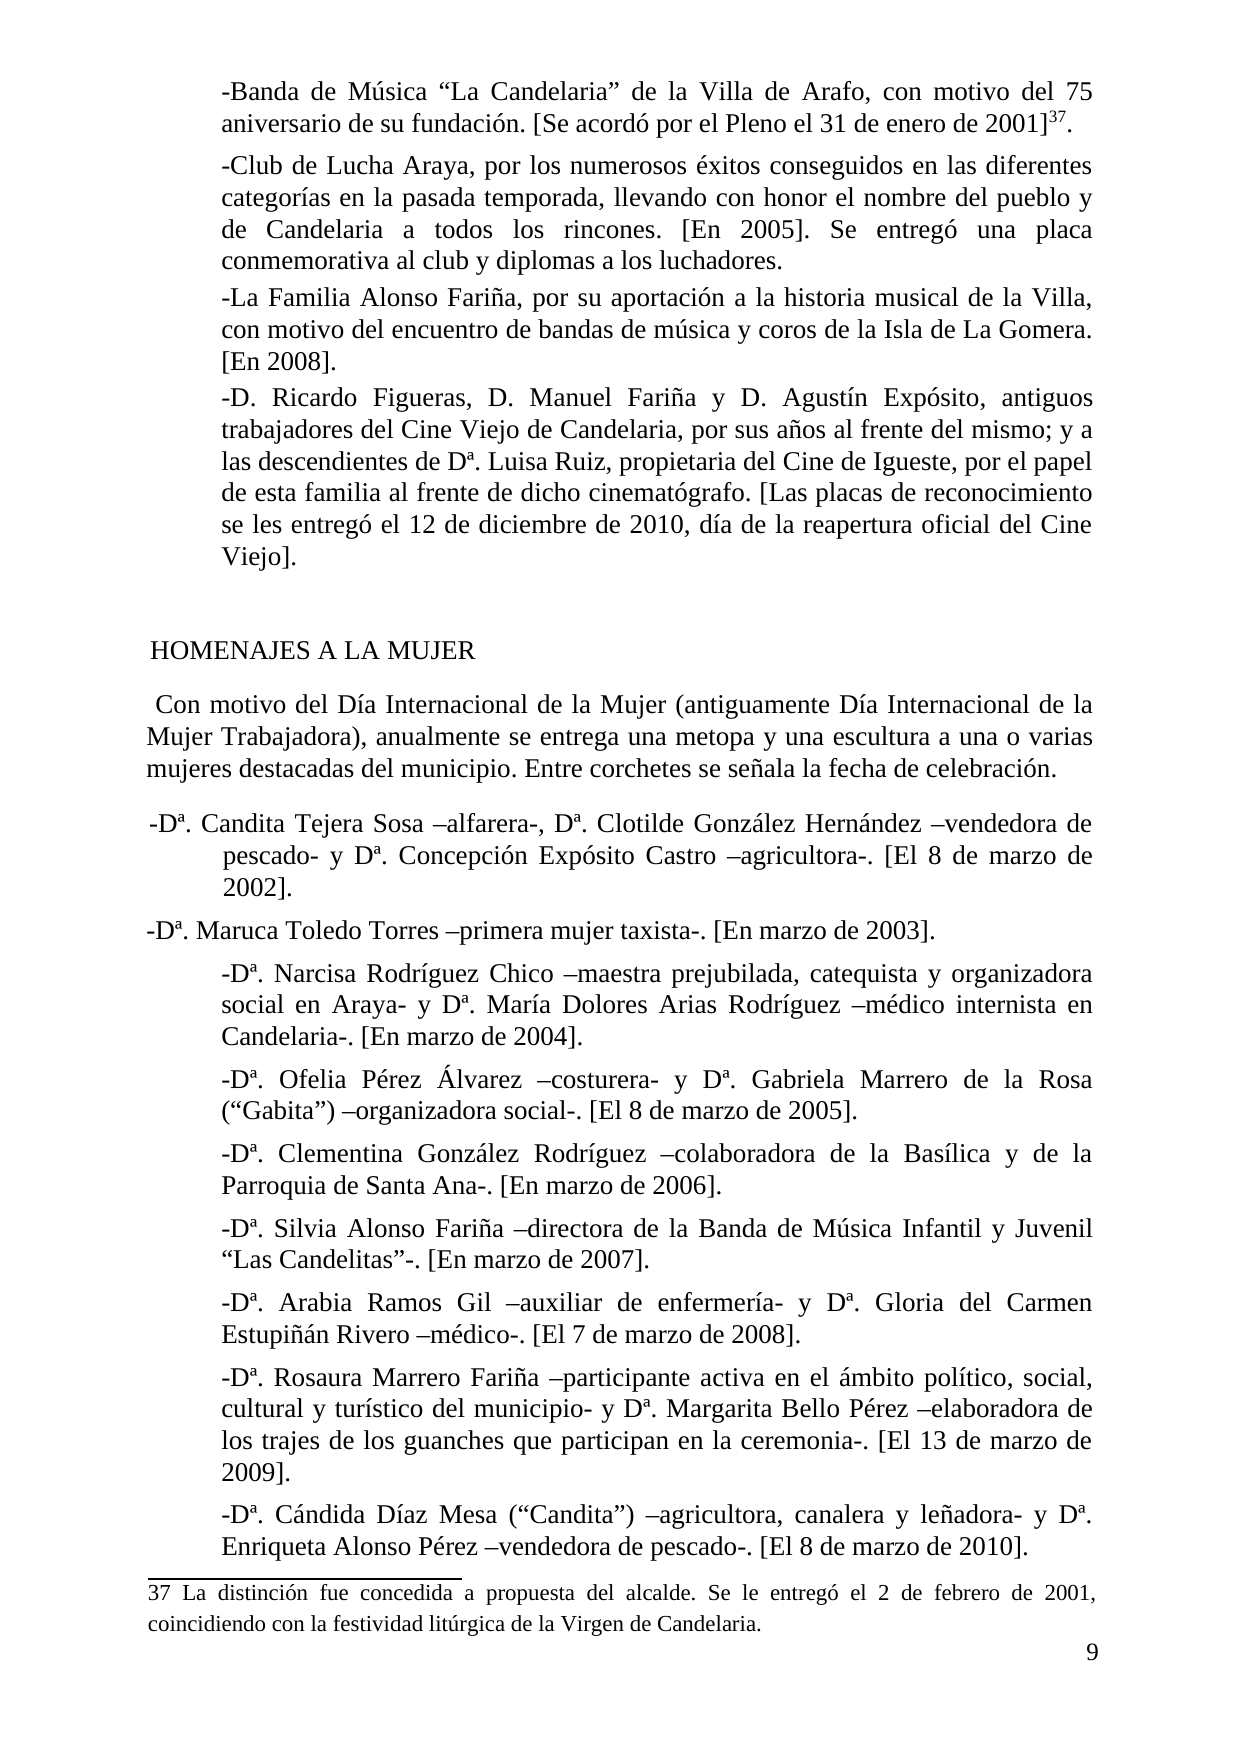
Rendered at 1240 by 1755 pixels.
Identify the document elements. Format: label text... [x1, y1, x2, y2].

text -Dª. Maruca Toledo Torres –primera mujer taxista-. [En marzo de 2003]. [146, 914, 1094, 945]
text -Dª. Narcisa Rodríguez Chico –maestra prejubilada, catequista y organizadora social en Araya- y Dª. María Dolores Arias Rodríguez –médico internista en Candelaria-. [En marzo de 2004]. [221, 957, 1094, 1051]
text -Dª. Clementina González Rodríguez –colaboradora de la Basílica y de la Parroquia de Santa Ana-. [En marzo de 2006]. [221, 1137, 1094, 1200]
text La distinción fue concedida a propuesta del alcalde. Se le entregó el 2 de febrero de 2001, coincidiendo con la festividad litúrgica de la Virgen de Candelaria. [148, 1579, 1099, 1637]
text -Dª. Arabia Ramos Gil –auxiliar de enfermería- y Dª. Gloria del Carmen Estupiñán Rivero –médico-. [El 7 de marzo de 2008]. [221, 1286, 1094, 1349]
text -Dª. Ofelia Pérez Álvarez –costurera- y Dª. Gabriela Marrero de la Rosa (“Gabita”) –organizadora social-. [El 8 de marzo de 2005]. [221, 1063, 1094, 1126]
text -Dª. Silvia Alonso Fariña –directora de la Banda de Música Infantil y Juvenil “Las Candelitas”-. [En marzo de 2007]. [221, 1212, 1094, 1274]
text -Banda de Música “La Candelaria” de la Villa de Arafo, con motivo del 75 aniversario de su fundación. [Se acordó por el Pleno el 31 de enero de 2001]. [221, 75, 1094, 138]
text Con motivo del Día Internacional de la Mujer (antiguamente Día Internacional de la Mujer Trabajadora), anualmente se entrega una metopa y una escultura a una o varias mujeres destacadas del municipio. Entre corchetes se señala la fecha de celebración. [146, 688, 1094, 783]
text -Dª. Cándida Díaz Mesa (“Candita”) –agricultora, canalera y leñadora- y Dª. Enriqueta Alonso Pérez –vendedora de pescado-. [El 8 de marzo de 2010]. [221, 1498, 1094, 1561]
subtitle HOMENAJES A LA MUJER [150, 634, 1094, 665]
text -Dª. Rosaura Marrero Fariña –participante activa en el ámbito político, social, cultural y turístico del municipio- y Dª. Margarita Bello Pérez –elaboradora de los trajes de los guanches que participan en la ceremonia-. [El 13 de marzo de 2009]. [221, 1361, 1094, 1487]
text -La Familia Alonso Fariña, por su aportación a la historia musical de la Villa, con motivo del encuentro de bandas de música y coros de la Isla de La Gomera. [En 2008]. [221, 281, 1094, 376]
text -Club de Lucha Araya, por los numerosos éxitos conseguidos en las diferentes categorías en la pasada temporada, llevando con honor el nombre del pueblo y de Candelaria a todos los rincones. [En 2005]. Se entregó una placa conmemorativa al club y diplomas a los luchadores. [221, 149, 1094, 276]
text -D. Ricardo Figueras, D. Manuel Fariña y D. Agustín Expósito, antiguos trabajadores del Cine Viejo de Candelaria, por sus años al frente del mismo; y a las descendientes de Dª. Luisa Ruiz, propietaria del Cine de Igueste, por el papel de esta familia al frente de dicho cinematógrafo. [Las placas de reconocimiento se les entregó el 12 de diciembre de 2010, día de la reapertura oficial del Cine Viejo]. [221, 382, 1094, 571]
text -Dª. Candita Tejera Sosa –alfarera-, Dª. Clotilde González Hernández –vendedora de pescado- y Dª. Concepción Expósito Castro –agricultora-. [El 8 de marzo de 2002]. [149, 808, 1094, 902]
